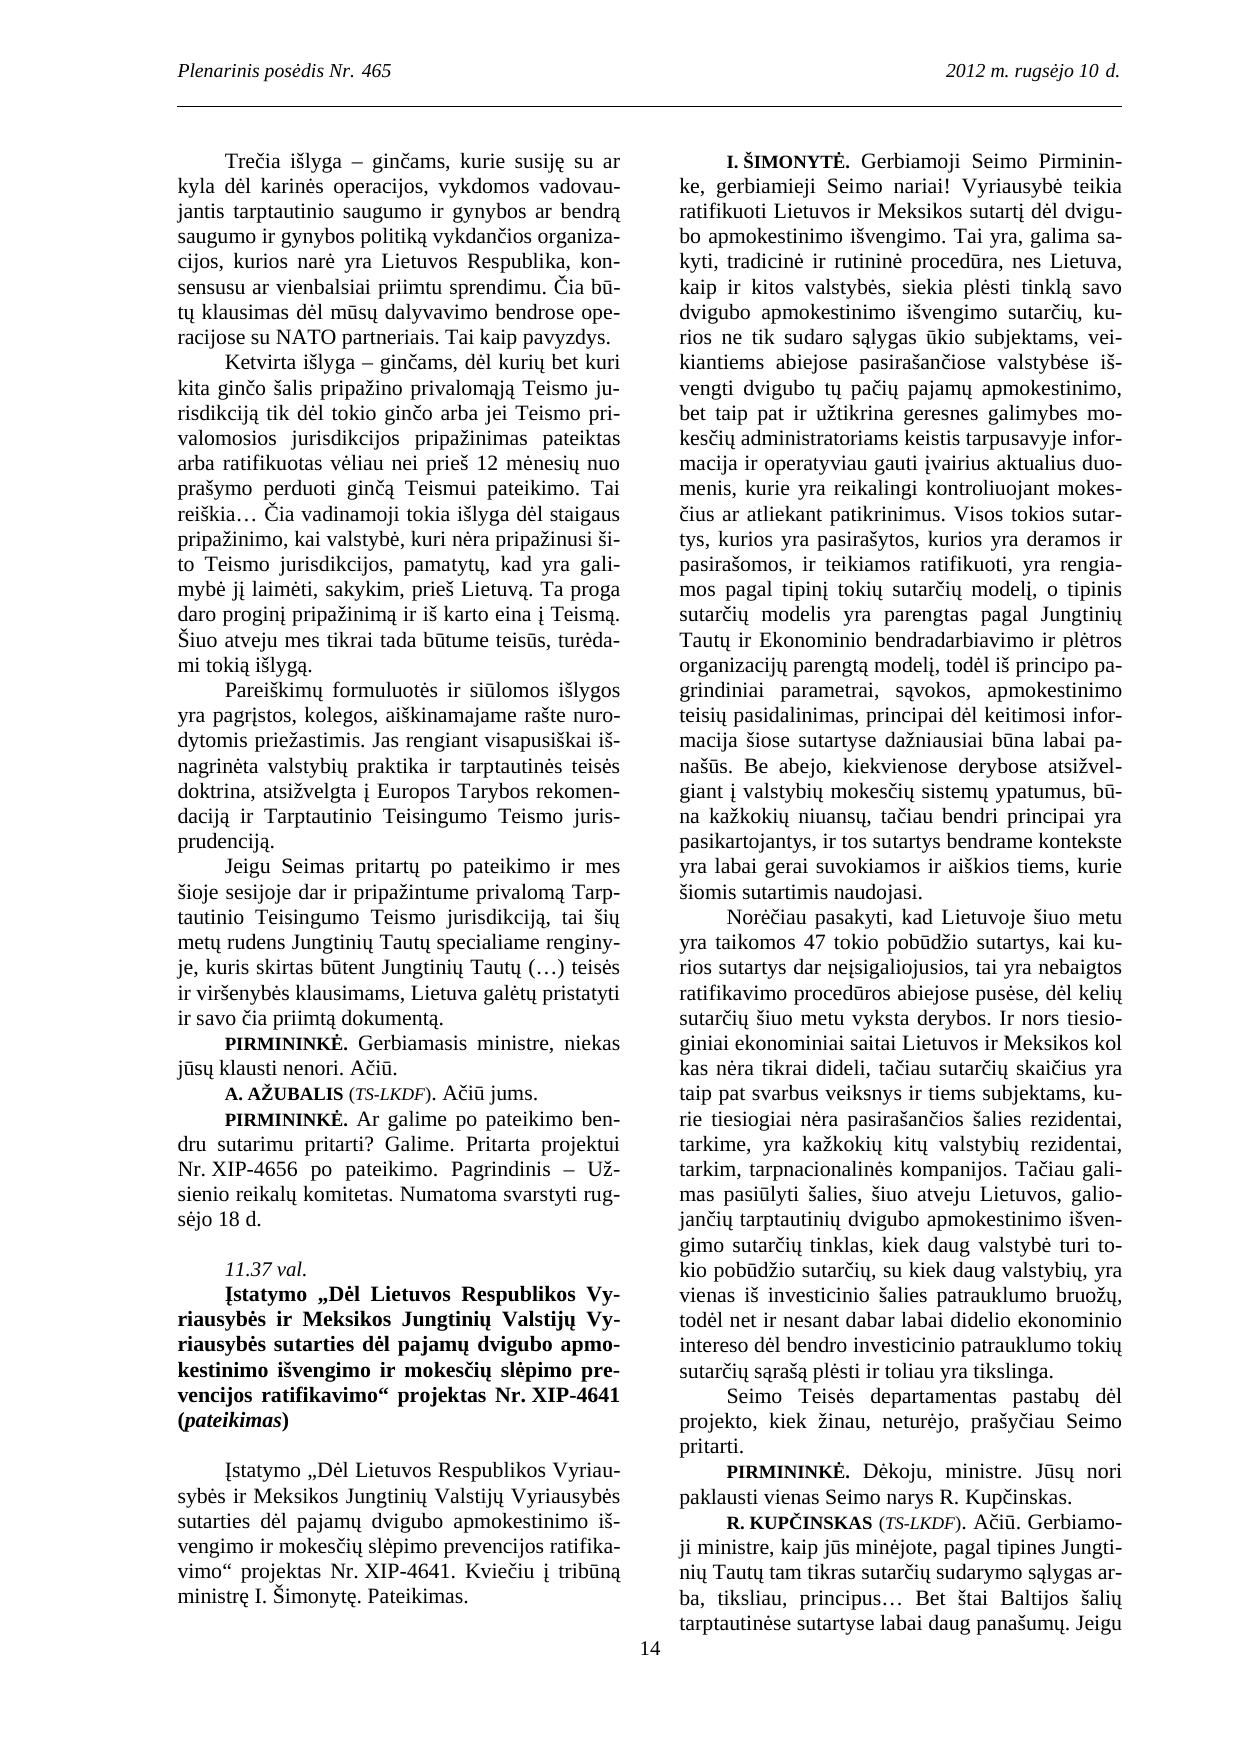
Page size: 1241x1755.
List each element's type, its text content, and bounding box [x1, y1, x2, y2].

text PIRMININKĖ. Ar ga­li­me po pa­tei­ki­mo ben­dru su­ta­ri­mu pri­tar­ti? Ga­li­me. Pri­tar­ta pro­jek­tui Nr. XIP-4656 po pa­tei­ki­mo. Pa­grin­di­nis – Už­sienio rei­ka­lų ko­mi­te­tas. Nu­ma­to­ma svars­ty­ti rug­sė­jo 18 d. [177, 1106, 620, 1232]
text Ket­vir­ta iš­ly­ga – gin­čams, dėl ku­rių bet ku­ri ki­ta gin­čo ša­lis pri­pa­ži­no pri­va­lo­mą­ją Teis­mo ju­ris­dik­ci­ją tik dėl to­kio gin­čo ar­ba jei Teis­mo pri­va­lo­mo­sios ju­ris­dik­ci­jos pri­pa­ži­ni­mas pa­teik­tas ar­ba ra­ti­fi­kuo­tas vė­liau nei prieš 12 mė­ne­sių nuo pra­šy­mo per­duo­ti gin­čą Teis­mui pa­tei­ki­mo. Tai reiš­kia… Čia va­di­na­mo­ji to­kia iš­ly­ga dėl stai­gaus pri­pa­ži­ni­mo, kai vals­ty­bė, ku­ri nė­ra pri­pa­ži­nu­si ši­to Teis­mo ju­ris­dik­ci­jos, pa­ma­ty­tų, kad yra ga­li­my­bė jį lai­mė­ti, sa­ky­kim, prieš Lie­tu­vą. Ta pro­ga da­ro pro­gi­nį pri­pa­ži­ni­mą ir iš kar­to ei­na į Teis­mą. Šiuo at­ve­ju mes tik­rai ta­da bū­tu­me tei­sūs, tu­rė­da­mi to­kią iš­ly­gą. [177, 349, 620, 677]
text Sei­mo Tei­sės de­par­ta­men­tas pa­sta­bų dėl projek­to, kiek ži­nau, ne­tu­rė­jo, pra­šy­čiau Sei­mo pri­tar­ti. [679, 1383, 1122, 1458]
text Pa­reiš­ki­mų for­mu­luo­tės ir siū­lo­mos iš­ly­gos yra pa­grįs­tos, ko­le­gos, aiš­ki­na­ma­ja­me raš­te nu­ro­dy­to­mis prie­žas­ti­mis. Jas ren­giant vi­sa­pu­siš­kai iš­nag­ri­nė­ta vals­ty­bių prak­ti­ka ir tarp­tau­ti­nės tei­sės dok­tri­na, at­si­žvelg­ta į Eu­ro­pos Ta­ry­bos re­ko­men­da­ci­ją ir Tarp­tau­ti­nio Tei­sin­gu­mo Teis­mo ju­ris­prudenciją. [177, 677, 620, 853]
text I. ŠIMONYTĖ. Ger­bia­mo­ji Sei­mo Pir­mi­nin­ke, ger­bia­mie­ji Sei­mo na­riai! Vy­riau­sy­bė tei­kia ra­ti­fi­kuo­ti Lie­tu­vos ir Mek­si­kos su­tar­tį dėl dvi­gu­bo ap­mo­kes­ti­ni­mo iš­ven­gi­mo. Tai yra, ga­li­ma sa­ky­ti, tra­di­ci­nė ir ru­ti­ni­nė pro­ce­dū­ra, nes Lie­tu­va, kaip ir ki­tos vals­ty­bės, sie­kia plės­ti tin­klą sa­vo dvi­gu­bo ap­mo­kes­ti­ni­mo iš­ven­gi­mo su­tar­čių, ku­rios ne tik su­da­ro są­ly­gas ūkio sub­jek­tams, vei­kian­tiems abie­jo­se pa­si­ra­šan­čio­se vals­ty­bė­se iš­veng­ti dvi­gu­bo tų pa­čių pa­ja­mų ap­mo­kes­ti­ni­mo, bet taip pat ir už­tik­ri­na ge­res­nes ga­li­my­bes mo­kes­čių ad­mi­nist­ra­to­riams keis­tis tar­pu­sa­vy­je in­for­ma­ci­ja ir ope­ra­ty­viau gau­ti įvai­rius ak­tu­a­lius duo­me­nis, ku­rie yra rei­ka­lin­gi kon­tro­liuo­jant mo­kes­čius ar at­lie­kant pa­tik­ri­ni­mus. Vi­sos to­kios su­tar­tys, ku­rios yra pa­si­ra­šy­tos, ku­rios yra de­ra­mos ir pa­si­ra­šo­mos, ir tei­kia­mos ra­ti­fi­kuo­ti, yra ren­gia­mos pa­gal ti­pi­nį to­kių su­tar­čių mo­de­lį, o ti­pi­nis su­tar­čių mo­de­lis yra pa­reng­tas pa­gal Jung­ti­nių Tau­tų ir Eko­no­mi­nio ben­dra­dar­bia­vi­mo ir plėt­ros or­ga­ni­za­ci­jų pa­reng­tą mo­de­lį, to­dėl iš prin­ci­po pa­grin­di­niai pa­ra­met­rai, są­vo­kos, ap­mo­kes­ti­ni­mo tei­sių pa­si­da­li­ni­mas, prin­ci­pai dėl kei­ti­mo­si in­for­ma­ci­ja šio­se su­tar­ty­se daž­niau­siai bū­na la­bai pa­na­šūs. Be abe­jo, kiek­vie­no­se de­ry­bo­se at­si­žvel­giant į vals­ty­bių mo­kes­čių sis­te­mų ypa­tu­mus, bū­na kaž­ko­kių niu­an­sų, ta­čiau ben­dri prin­ci­pai yra pa­si­kar­to­jan­tys, ir tos su­tar­tys ben­dra­me kon­teks­te yra la­bai ge­rai su­vo­kia­mos ir aiš­kios tiems, ku­rie šio­mis su­tar­ti­mis nau­do­ja­si. [679, 148, 1122, 904]
text Įsta­ty­mo „Dėl Lie­tu­vos Res­pub­li­kos Vy­riau­sy­bės ir Mek­si­kos Jung­ti­nių Vals­ti­jų Vy­riau­sy­bės su­tar­ties dėl pa­ja­mų dvi­gu­bo ap­mo­kes­ti­ni­mo iš­ven­gi­mo ir mo­kes­čių slė­pi­mo pre­ven­ci­jos ra­ti­fi­ka­vi­mo“ pro­jek­tas Nr. XIP-4641. Kvie­čiu į tri­bū­ną mi­nist­rę I. Ši­mo­ny­tę. Pa­tei­ki­mas. [177, 1457, 620, 1609]
text PIRMININKĖ. Dė­ko­ju, mi­nist­re. Jū­sų no­ri pa­klaus­ti vie­nas Sei­mo na­rys R. Kup­čins­kas. [679, 1458, 1122, 1509]
text A. AŽUBALIS (TS-LKDF). Ačiū jums. [177, 1080, 620, 1106]
text 11.37 val. [224, 1257, 620, 1281]
text No­rė­čiau pa­sa­ky­ti, kad Lie­tu­vo­je šiuo me­tu yra tai­ko­mos 47 to­kio po­bū­džio su­tar­tys, kai ku­rios su­tar­tys dar ne­įsi­ga­lio­ju­sios, tai yra ne­baig­tos ra­ti­fi­ka­vi­mo pro­ce­dū­ros abie­jo­se pu­sė­se, dėl ke­lių su­tar­čių šiuo me­tu vyks­ta de­ry­bos. Ir nors tie­sio­gi­niai eko­no­mi­niai sai­tai Lie­tu­vos ir Mek­si­kos kol kas nė­ra tik­rai di­de­li, ta­čiau su­tar­čių skai­čius yra taip pat svar­bus veiks­nys ir tiems sub­jek­tams, ku­rie tie­sio­giai nė­ra pa­si­ra­šan­čios ša­lies re­zi­den­tai, tar­ki­me, yra kaž­ko­kių ki­tų vals­ty­bių re­zi­den­tai, tar­kim, tar­pna­cio­na­li­nės kom­pa­ni­jos. Ta­čiau ga­li­mas pa­siū­ly­ti ša­lies, šiuo at­ve­ju Lie­tu­vos, ga­lio­jan­čių tarp­tau­ti­nių dvi­gu­bo ap­mo­kes­ti­ni­mo iš­ven­gi­mo su­tar­čių tin­klas, kiek daug vals­ty­bė tu­ri to­kio po­bū­džio su­tar­čių, su kiek daug vals­ty­bių, yra vie­nas iš in­ves­ti­ci­nio ša­lies pa­trauk­lu­mo bruo­žų, to­dėl net ir ne­sant da­bar la­bai di­de­lio eko­no­mi­nio in­te­re­so dėl ben­dro in­ves­ti­ci­nio pa­trauk­lu­mo to­kių su­tar­čių są­ra­šą plės­ti ir to­liau yra tiks­lin­ga. [679, 904, 1122, 1383]
text Jei­gu Sei­mas pri­tar­tų po pa­tei­ki­mo ir mes šio­je se­si­jo­je dar ir pri­pa­žin­tu­me pri­va­lo­mą Tarp­tau­ti­nio Tei­sin­gu­mo Teis­mo ju­ris­dik­ci­ją, tai šių me­tų ru­dens Jung­ti­nių Tau­tų spe­cia­lia­me ren­gi­ny­je, ku­ris skir­tas bū­tent Jung­ti­nių Tau­tų (…) tei­sės ir vir­še­ny­bės klau­si­mams, Lie­tu­va ga­lė­tų pri­sta­ty­ti ir sa­vo čia pri­im­tą do­ku­men­tą. [177, 853, 620, 1030]
text R. KUPČINSKAS (TS-LKDF). Ačiū. Ger­bia­mo­ji mi­nist­re, kaip jūs mi­nė­jo­te, pa­gal ti­pi­nes Jung­ti­nių Tau­tų tam tik­ras su­tar­čių su­da­ry­mo są­ly­gas ar­ba, tiks­liau, prin­ci­pus… Bet štai Bal­ti­jos ša­lių tarp­tau­ti­nė­se su­tar­ty­se la­bai daug pa­na­šu­mų. Jei­gu [679, 1509, 1122, 1635]
text Įsta­ty­mo „Dėl Lie­tu­vos Res­pub­li­kos Vy­riau­sy­bės ir Mek­si­kos Jung­ti­nių Vals­ti­jų Vy­riau­sy­bės su­tar­ties dėl pa­ja­mų dvi­gu­bo ap­mo­kes­ti­ni­mo iš­ven­gi­mo ir mo­kes­čių slė­pi­mo pre­ven­ci­jos ra­ti­fi­ka­vi­mo“ pro­jek­tas Nr. XIP-4641 (pa­tei­ki­mas) [177, 1281, 620, 1432]
text PIRMININKĖ. Ger­bia­ma­sis mi­nist­re, nie­kas jū­sų klaus­ti ne­no­ri. Ačiū. [177, 1030, 620, 1080]
text Tre­čia iš­ly­ga – gin­čams, ku­rie su­si­ję su ar ky­la dėl ka­ri­nės ope­ra­ci­jos, vyk­do­mos va­do­vau­jan­tis tarp­tau­ti­nio sau­gu­mo ir gy­ny­bos ar ben­drą sau­gu­mo ir gy­ny­bos po­li­ti­ką vyk­dan­čios or­ga­ni­za­ci­jos, ku­rios na­rė yra Lie­tu­vos Res­pub­li­ka, kon­sen­su­su ar vien­bal­siai pri­im­tu spren­di­mu. Čia bū­tų klau­si­mas dėl mū­sų da­ly­va­vi­mo ben­dro­se ope­ra­ci­jo­se su NATO part­ne­riais. Tai kaip pa­vyz­dys. [177, 148, 620, 349]
